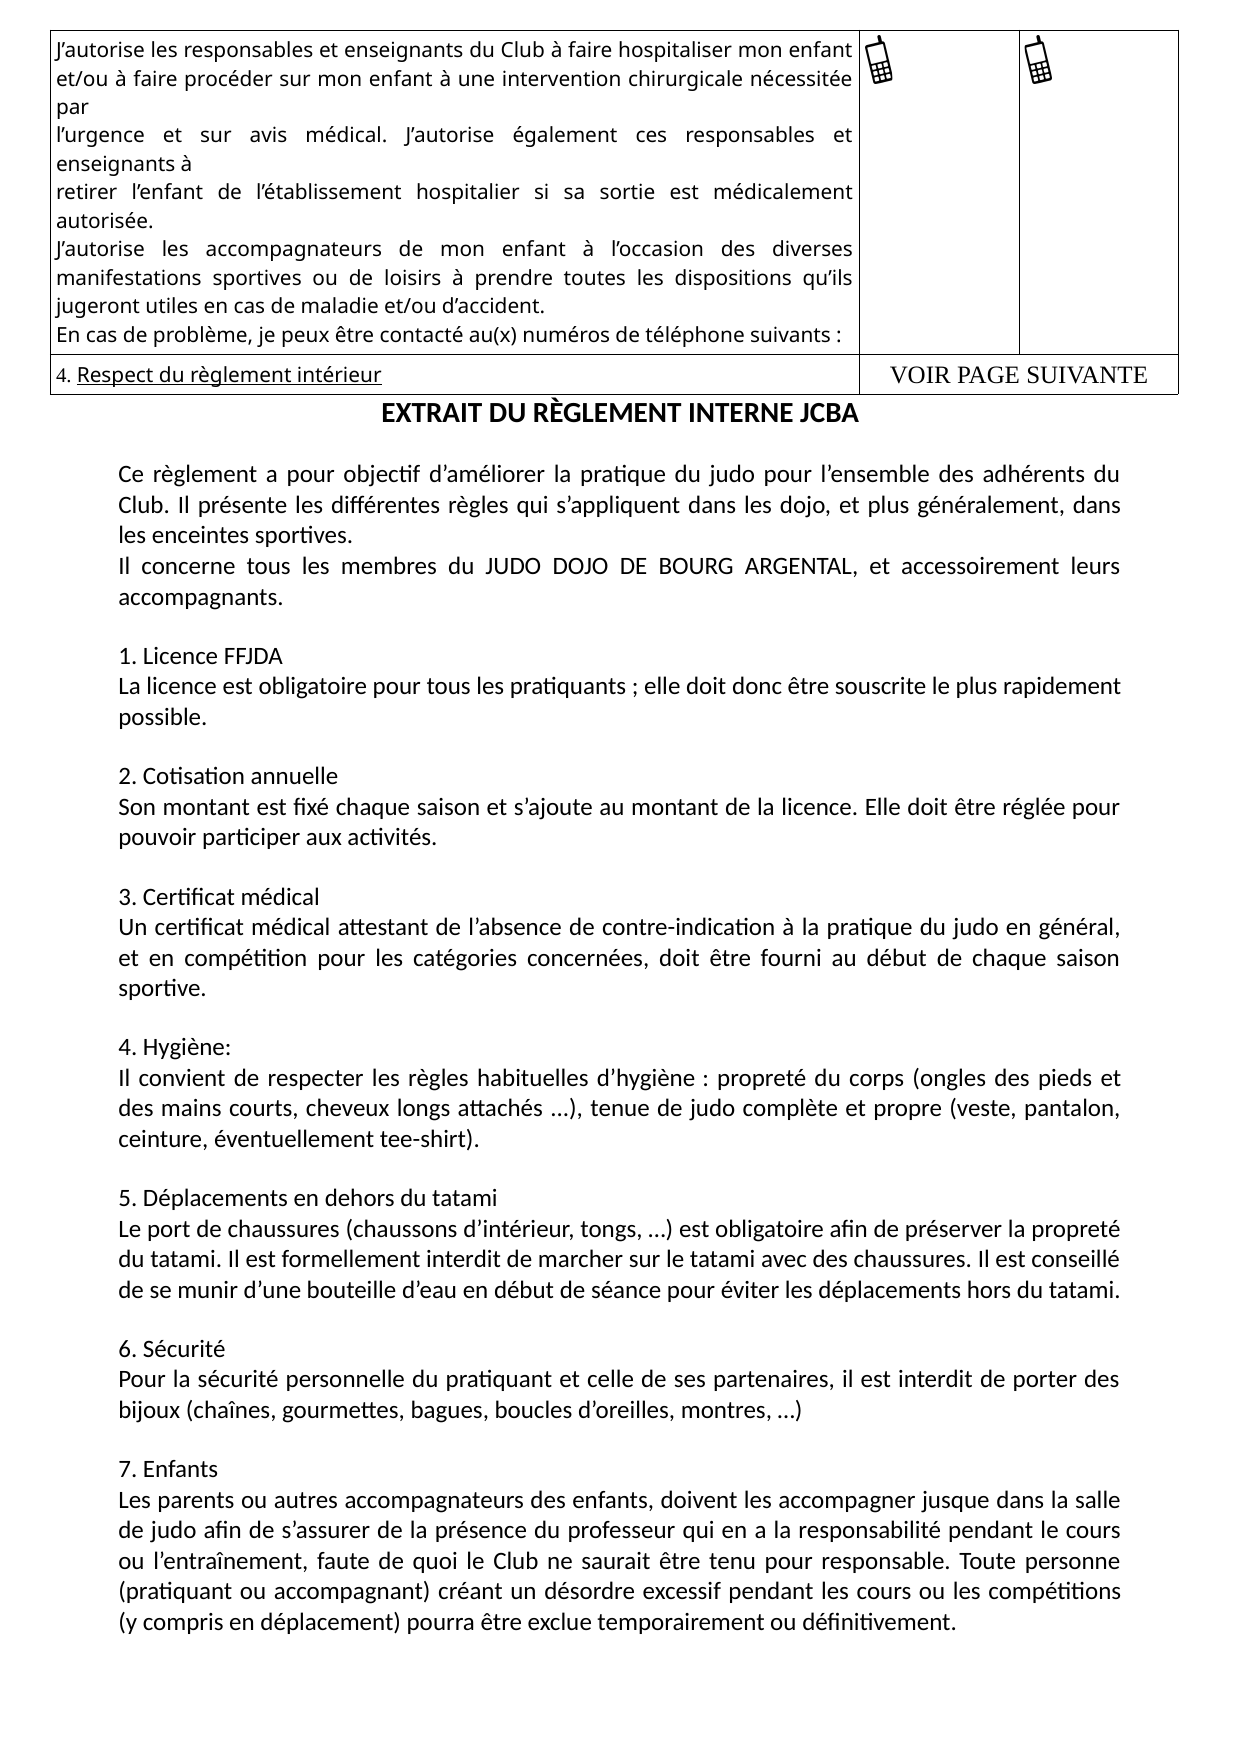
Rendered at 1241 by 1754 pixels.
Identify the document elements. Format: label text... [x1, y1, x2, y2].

text La licence est obligatoire pour tous les pratiquants ; elle doit donc être souscrite le plus rapidement possible. [118, 671, 1122, 732]
text 7. Enfants [118, 1453, 1122, 1484]
text 3. Certificat médical [118, 881, 1122, 911]
text Le port de chaussures (chaussons d’intérieur, tongs, …) est obligatoire afin de préserver la propreté du tatami. Il est formellement interdit de marcher sur le tatami avec des chaussures. Il est conseillé de se munir d’une bouteille d’eau en début de séance pour éviter les déplacements hors du tatami. [118, 1213, 1122, 1304]
text Ce règlement a pour objectif d’améliorer la pratique du judo pour l’ensemble des adhérents du Club. Il présente les différentes règles qui s’appliquent dans les dojo, et plus généralement, dans les enceintes sportives. [118, 459, 1122, 550]
table_cell [1020, 31, 1178, 354]
text Les parents ou autres accompagnateurs des enfants, doivent les accompagner jusque dans la salle de judo afin de s’assurer de la présence du professeur qui en a la responsabilité pendant le cours ou l’entraînement, faute de quoi le Club ne saurait être tenu pour responsable. Toute personne (pratiquant ou accompagnant) créant un désordre excessif pendant les cours ou les compétitions (y compris en déplacement) pourra être exclue temporairement ou définitivement. [118, 1484, 1122, 1637]
table_cell J’autorise les responsables et enseignants du Club à faire hospitaliser mon enfant et/ou à faire procéder sur mon enfant à une intervention chirurgicale nécessitée par l’urgence et sur avis médical. J’autorise également ces responsables et enseignants à retirer l’enfant de l’établissement hospitalier si sa sortie est médicalement autorisée. J’autorise les accompagnateurs de mon enfant à l’occasion des diverses manifestations sportives ou de loisirs à prendre toutes les dispositions qu’ils jugeront utiles en cas de maladie et/ou d’accident. En cas de problème, je peux être contacté au(x) numéros de téléphone suivants : [51, 31, 859, 354]
text Il convient de respecter les règles habituelles d’hygiène : propreté du corps (ongles des pieds et des mains courts, cheveux longs attachés ...), tenue de judo complète et propre (veste, pantalon, ceinture, éventuellement tee-shirt). [118, 1062, 1122, 1153]
text 5. Déplacements en dehors du tatami [118, 1182, 1122, 1213]
text 4. Hygiène: [118, 1031, 1122, 1062]
text Son montant est fixé chaque saison et s’ajoute au montant de la licence. Elle doit être réglée pour pouvoir participer aux activités. [118, 791, 1122, 852]
table_cell [860, 31, 1019, 354]
text EXTRAIT DU RÈGLEMENT INTERNE JCBA [118, 395, 1122, 430]
table_cell 4. Respect du règlement intérieur [51, 355, 859, 394]
text 2. Cotisation annuelle [118, 760, 1122, 791]
text Pour la sécurité personnelle du pratiquant et celle de ses partenaires, il est interdit de porter des bijoux (chaînes, gourmettes, bagues, boucles d’oreilles, montres, …) [118, 1364, 1122, 1425]
text Il concerne tous les membres du JUDO DOJO DE BOURG ARGENTAL, et accessoirement leurs accompagnants. [118, 550, 1122, 611]
picture [865, 35, 893, 84]
text Un certificat médical attestant de l’absence de contre-indication à la pratique du judo en général, et en compétition pour les catégories concernées, doit être fourni au début de chaque saison sportive. [118, 911, 1122, 1003]
picture [1024, 35, 1052, 84]
text 6. Sécurité [118, 1333, 1122, 1364]
table_cell VOIR PAGE SUIVANTE [860, 355, 1178, 394]
text 1. Licence FFJDA [118, 640, 1122, 671]
